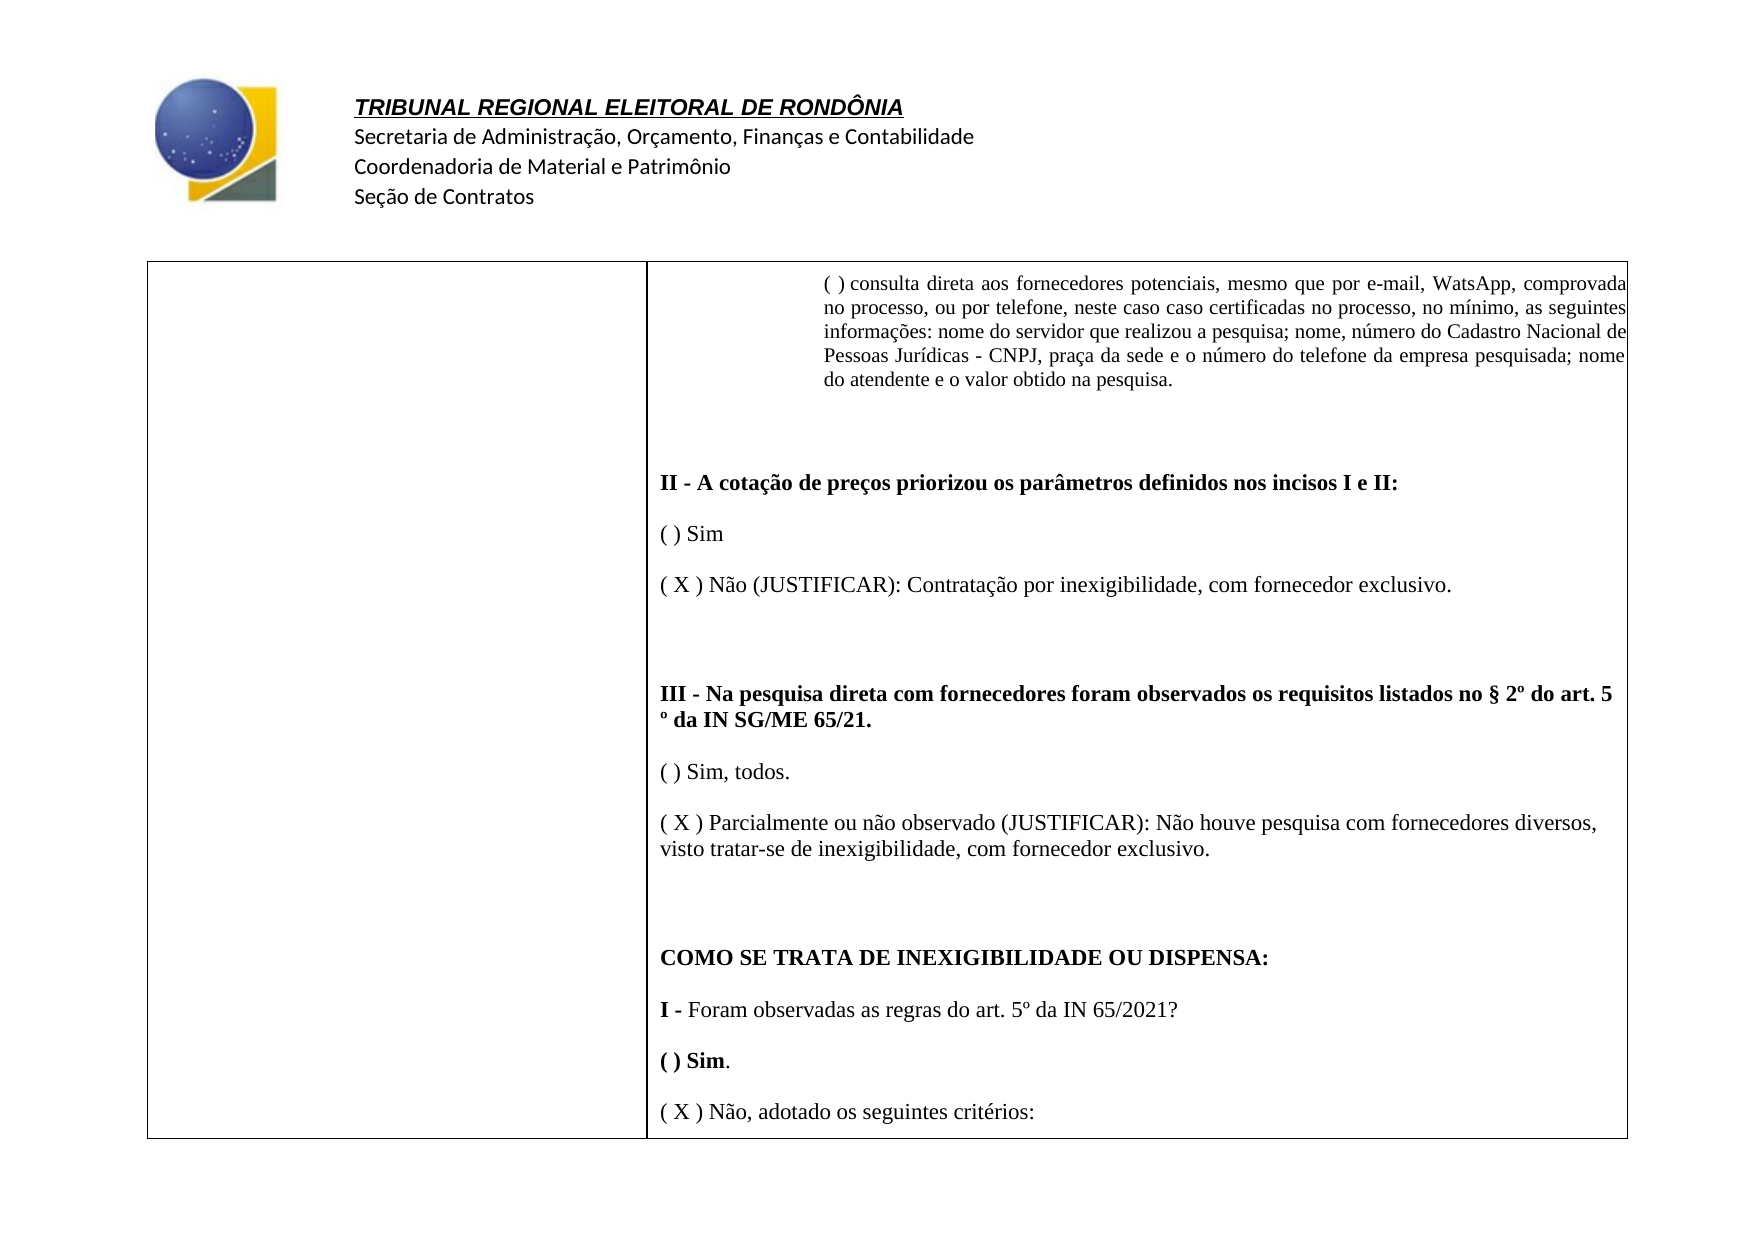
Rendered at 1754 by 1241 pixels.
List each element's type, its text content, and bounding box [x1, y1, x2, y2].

table_cell [148, 262, 646, 1137]
table_cell ( ) consulta direta aos fornecedores potenciais, mesmo que por e-mail, WatsApp, comprovada no processo, ou por telefone, neste caso caso certificadas no processo, no mínimo, as seguintes informações: nome do servidor que realizou a pesquisa; nome, número do Cadastro Nacional de Pessoas Jurídicas - CNPJ, praça da sede e o número do telefone da empresa pesquisada; nome do atendente e o valor obtido na pesquisa. II - A cotação de preços priorizou os parâmetros definidos nos incisos I e II: ( ) Sim ( X ) Não (JUSTIFICAR): Contratação por inexigibilidade, com fornecedor exclusivo. III - Na pesquisa direta com fornecedores foram observados os requisitos listados no § 2º do art. 5 º da IN SG/ME 65/21. ( ) Sim, todos. ( X ) Parcialmente ou não observado (JUSTIFICAR): Não houve pesquisa com fornecedores diversos, visto tratar-se de inexigibilidade, com fornecedor exclusivo. COMO SE TRATA DE INEXIGIBILIDADE OU DISPENSA: I - Foram observadas as regras do art. 5º da IN 65/2021? ( ) Sim. ( X ) Não, adotado os seguintes critérios: [648, 262, 1627, 1137]
